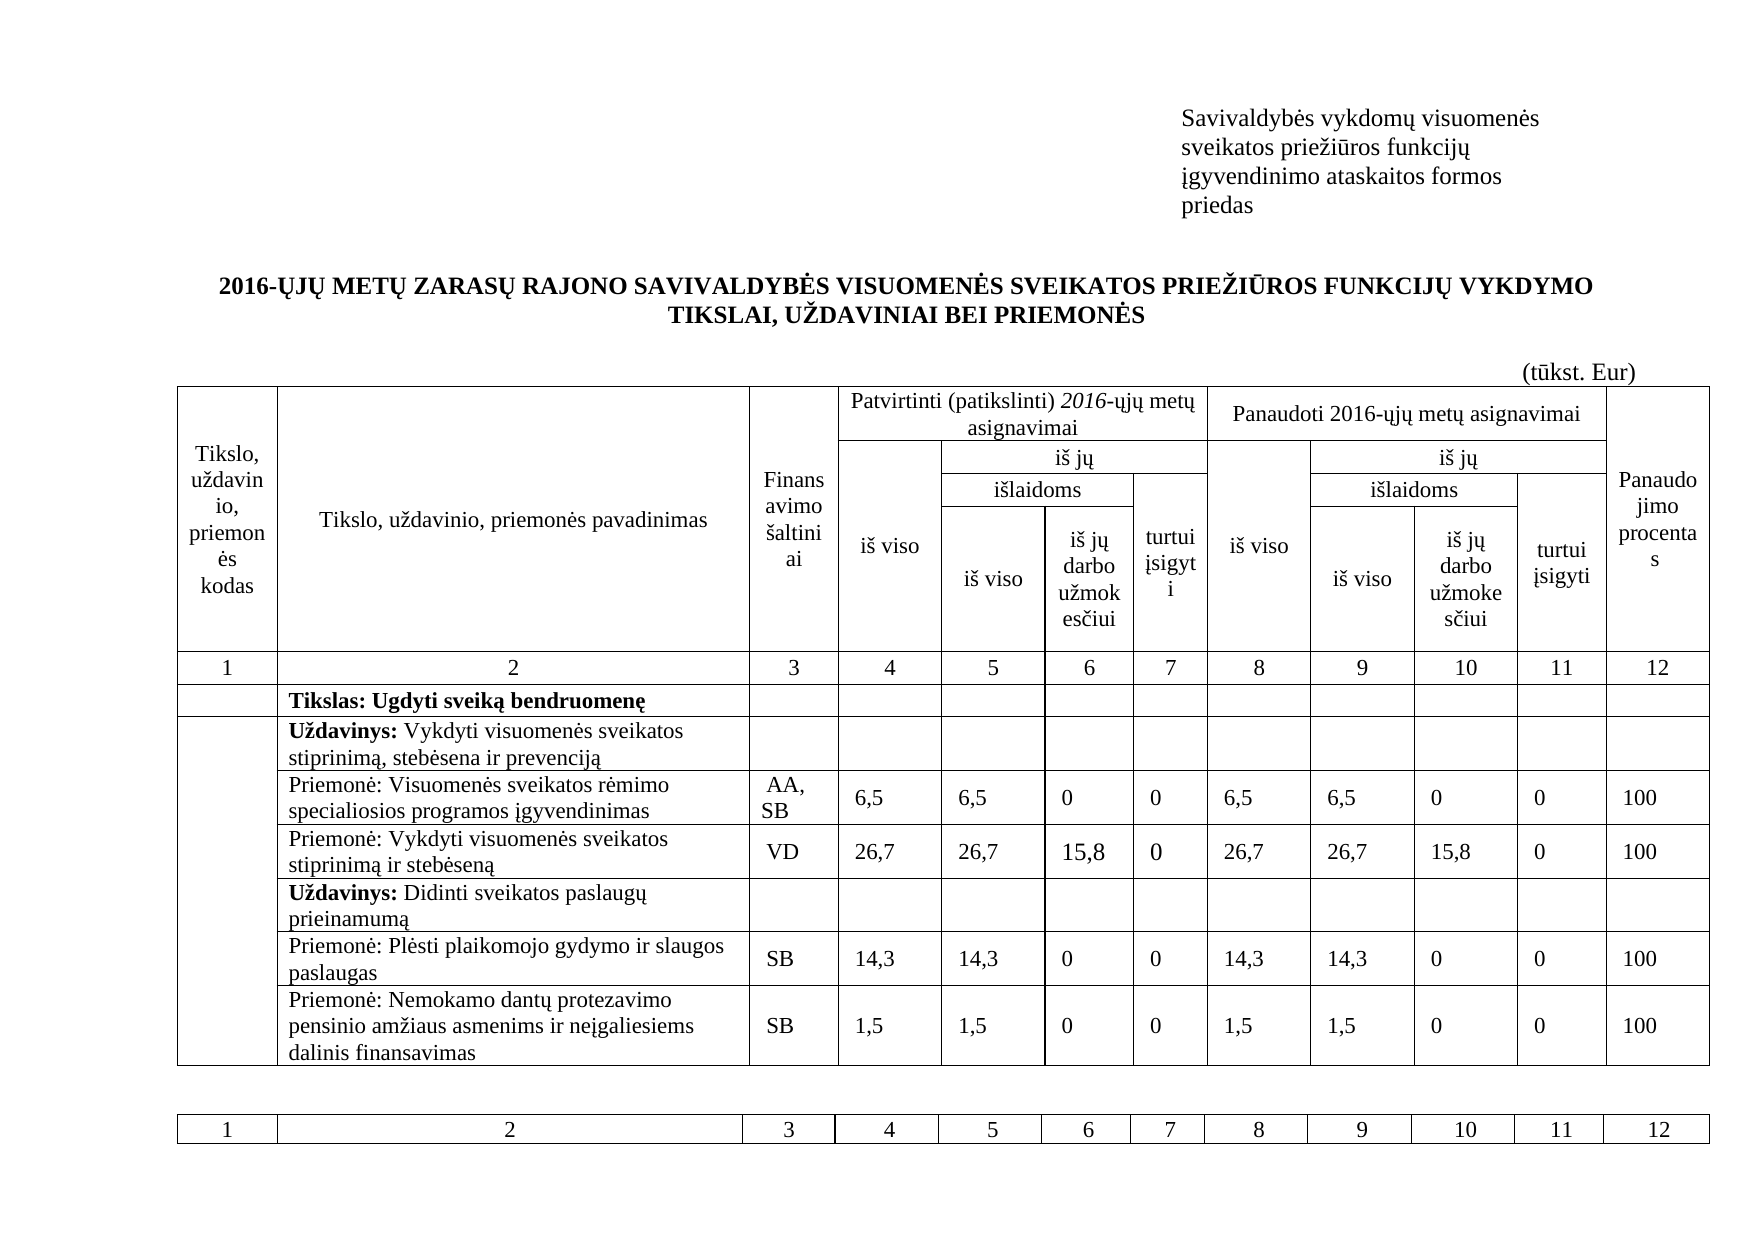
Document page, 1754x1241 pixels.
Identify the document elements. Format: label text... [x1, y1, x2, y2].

table_cell Tikslas: Ugdyti sveiką bendruomenę [278, 685, 749, 716]
table_cell [750, 685, 838, 716]
table_cell [1046, 717, 1133, 770]
table_cell [1134, 685, 1207, 716]
text (tūkst. Eur) [177, 357, 1636, 386]
table_cell 1,5 [839, 986, 941, 1065]
table_header Tikslo, uždavinio, priemonės pavadinimas [278, 387, 749, 651]
table_cell 15,8 [1046, 825, 1133, 877]
table_cell [942, 717, 1044, 770]
text įgyvendinimo ataskaitos formos [177, 161, 1636, 190]
table_cell [750, 717, 838, 770]
table_cell 0 [1415, 771, 1517, 824]
table_cell iš jų darbo užmokesčiui [1415, 507, 1517, 651]
table_cell 8 [1208, 652, 1310, 683]
table_cell 0 [1518, 825, 1606, 877]
table_cell 14,3 [1208, 932, 1310, 985]
table_cell iš viso [942, 507, 1044, 651]
table_cell 11 [1518, 652, 1606, 683]
table_cell [178, 717, 277, 1065]
table_cell 100 [1607, 825, 1709, 877]
table_cell Uždavinys: Vykdyti visuomenės sveikatos stiprinimą, stebėsena ir prevenciją [278, 717, 749, 770]
table_cell 0 [1415, 986, 1517, 1065]
table_cell [1208, 685, 1310, 716]
table_cell [1415, 717, 1517, 770]
table_cell [839, 879, 941, 931]
table_cell [942, 879, 1044, 931]
table_cell 5 [942, 652, 1044, 683]
table_cell 3 [750, 652, 838, 683]
table_cell iš jų [942, 441, 1207, 473]
table_cell 0 [1046, 771, 1133, 824]
table_cell Uždavinys: Didinti sveikatos paslaugų prieinamumą [278, 879, 749, 931]
table_cell 15,8 [1415, 825, 1517, 877]
table_cell [1046, 685, 1133, 716]
table_cell 0 [1518, 771, 1606, 824]
table_cell [1607, 685, 1709, 716]
table_cell turtui įsigyti [1518, 474, 1606, 651]
table_cell iš viso [1311, 507, 1414, 651]
table_cell 100 [1607, 986, 1709, 1065]
table_header 12 [1604, 1115, 1709, 1143]
table_cell 14,3 [942, 932, 1044, 985]
table_cell 1,5 [942, 986, 1044, 1065]
table_cell 0 [1518, 986, 1606, 1065]
table_header 4 [836, 1115, 938, 1143]
table_header 3 [743, 1115, 834, 1143]
table_cell 0 [1046, 986, 1133, 1065]
table_cell 6,5 [1311, 771, 1414, 824]
table_header 1 [178, 1115, 277, 1143]
table_cell 0 [1415, 932, 1517, 985]
table_cell 2 [278, 652, 749, 683]
table_header 10 [1412, 1115, 1514, 1143]
table_cell [1134, 717, 1207, 770]
table_cell iš jų darbo užmokesčiui [1046, 507, 1133, 651]
table_cell [1311, 717, 1414, 770]
table_cell išlaidoms [1311, 474, 1517, 506]
table_header 2 [278, 1115, 742, 1143]
table_cell [1607, 879, 1709, 931]
table_cell [839, 717, 941, 770]
table_cell [839, 685, 941, 716]
table_cell 0 [1046, 932, 1133, 985]
text Savivaldybės vykdomų visuomenės [177, 103, 1636, 132]
table_header Tikslo, uždavinio, priemonės kodas [178, 387, 277, 651]
table_cell [1134, 879, 1207, 931]
table_cell Priemonė: Vykdyti visuomenės sveikatos stiprinimą ir stebėseną [278, 825, 749, 877]
table_cell VD [750, 825, 838, 877]
table_header 8 [1205, 1115, 1307, 1143]
table_cell 26,7 [942, 825, 1044, 877]
text 2016-ŲJŲ METŲ ZARASŲ RAJONO SAVIVALDYBĖS VISUOMENĖS SVEIKATOS PRIEŽIŪROS FUNKCIJŲ VYKDYMO TIKSLAI, UŽDAVINIAI BEI PRIEMONĖS [177, 271, 1636, 329]
table_cell Priemonė: Nemokamo dantų protezavimo pensinio amžiaus asmenims ir neįgaliesiems dalinis finansavimas [278, 986, 749, 1065]
table_cell [1518, 685, 1606, 716]
table_cell 12 [1607, 652, 1709, 683]
table_cell iš viso [839, 441, 941, 651]
table_cell 0 [1134, 825, 1207, 877]
table_cell [1518, 879, 1606, 931]
table_cell 1,5 [1208, 986, 1310, 1065]
table_cell 100 [1607, 932, 1709, 985]
table_cell [1518, 717, 1606, 770]
table_cell 0 [1134, 932, 1207, 985]
table_header Patvirtinti (patikslinti) 2016-ųjų metų asignavimai [839, 387, 1207, 440]
table_cell 9 [1311, 652, 1414, 683]
table_cell 26,7 [1208, 825, 1310, 877]
table_cell 4 [839, 652, 941, 683]
table_header 6 [1042, 1115, 1130, 1143]
table_cell [1311, 685, 1414, 716]
table_cell 10 [1415, 652, 1517, 683]
table_cell [1208, 717, 1310, 770]
table_cell 6,5 [1208, 771, 1310, 824]
table_cell 26,7 [1311, 825, 1414, 877]
table_cell [942, 685, 1044, 716]
table_cell [178, 685, 277, 716]
table_cell [1311, 879, 1414, 931]
table_cell 100 [1607, 771, 1709, 824]
table_cell 6,5 [839, 771, 941, 824]
table_cell [750, 879, 838, 931]
table_header Panaudojimo procentas [1607, 387, 1709, 651]
table_cell [1208, 879, 1310, 931]
table_cell AA, SB [750, 771, 838, 824]
table_cell iš jų [1311, 441, 1606, 473]
table_header 11 [1515, 1115, 1603, 1143]
text sveikatos priežiūros funkcijų [177, 132, 1636, 161]
table_cell [1415, 685, 1517, 716]
table_header Panaudoti 2016-ųjų metų asignavimai [1208, 387, 1606, 440]
table_cell 0 [1134, 986, 1207, 1065]
table_cell [1607, 717, 1709, 770]
table_cell 6,5 [942, 771, 1044, 824]
table_cell 0 [1134, 771, 1207, 824]
table_cell 1,5 [1311, 986, 1414, 1065]
table_cell 14,3 [1311, 932, 1414, 985]
table_cell 7 [1134, 652, 1207, 683]
table_cell 14,3 [839, 932, 941, 985]
table_header 9 [1308, 1115, 1411, 1143]
table_cell 6 [1046, 652, 1133, 683]
table_cell 0 [1518, 932, 1606, 985]
table_cell išlaidoms [942, 474, 1133, 506]
table_header 7 [1131, 1115, 1204, 1143]
table_cell 26,7 [839, 825, 941, 877]
table_cell [1046, 879, 1133, 931]
table_cell iš viso [1208, 441, 1310, 651]
table_cell SB [750, 932, 838, 985]
table_header Finansavimo šaltiniai [750, 387, 838, 651]
table_header 5 [939, 1115, 1041, 1143]
table_cell turtui įsigyti [1134, 474, 1207, 651]
table_cell Priemonė: Plėsti plaikomojo gydymo ir slaugos paslaugas [278, 932, 749, 985]
table_cell SB [750, 986, 838, 1065]
table_cell Priemonė: Visuomenės sveikatos rėmimo specialiosios programos įgyvendinimas [278, 771, 749, 824]
table_cell [1415, 879, 1517, 931]
table_cell 1 [178, 652, 277, 683]
text priedas [177, 190, 1636, 218]
